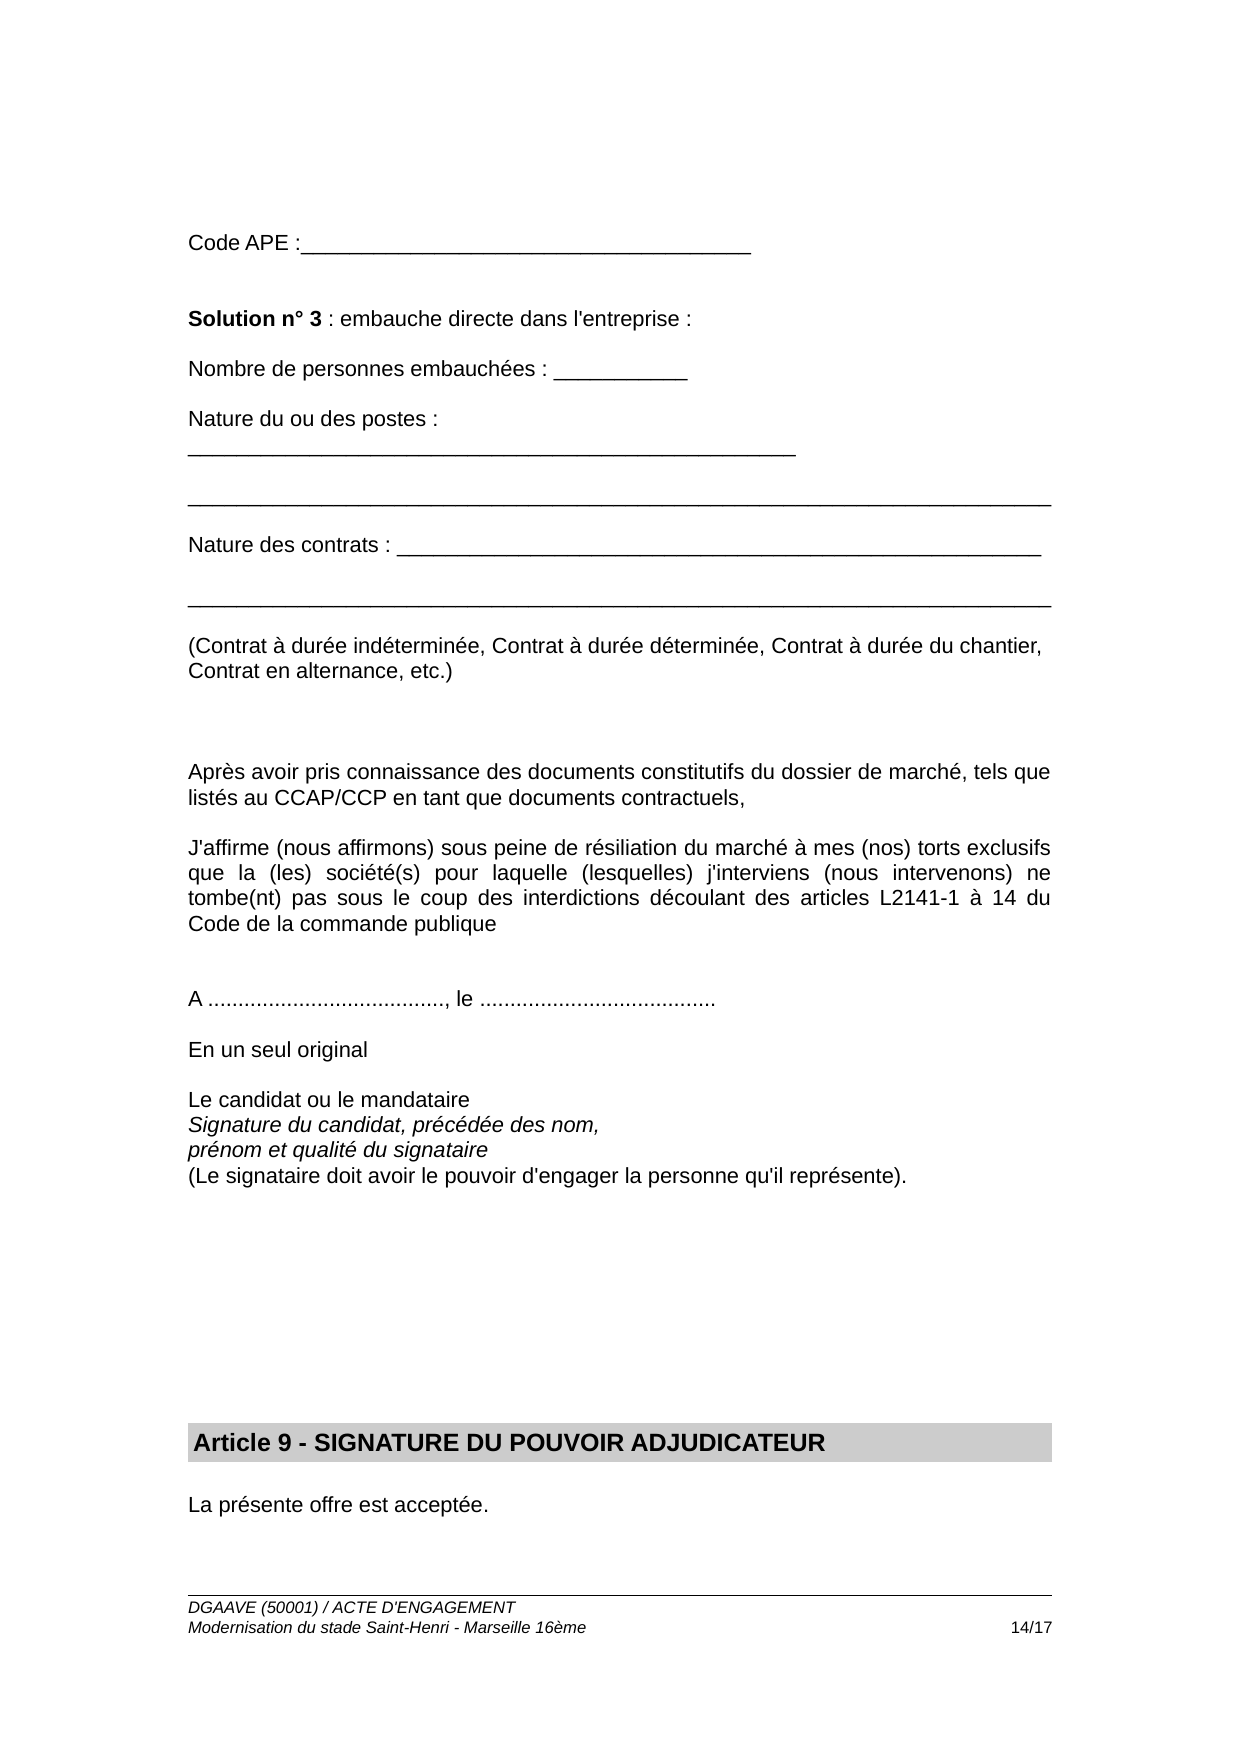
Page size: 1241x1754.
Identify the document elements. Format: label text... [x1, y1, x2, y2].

text Le candidat ou le mandataire [188, 1087, 1052, 1112]
text La présente offre est acceptée. [188, 1492, 1052, 1517]
text Solution n° 3 : embauche directe dans l'entreprise : [188, 305, 1052, 331]
text _______________________________________________________________________ [188, 482, 1052, 507]
text (Le signataire doit avoir le pouvoir d'engager la personne qu'il représente). [188, 1162, 1052, 1188]
text Nombre de personnes embauchées : ___________ [188, 356, 1052, 381]
subtitle SIGNATURE DU POUVOIR ADJUDICATEUR [190, 1426, 1050, 1460]
text (Contrat à durée indéterminée, Contrat à durée déterminée, Contrat à durée du chantier, Contrat en alternance, etc.) [188, 633, 1052, 683]
text Après avoir pris connaissance des documents constitutifs du dossier de marché, tels que listés au CCAP/CCP en tant que documents contractuels, [188, 759, 1052, 809]
text Code APE :_____________________________________ [188, 230, 1052, 255]
text prénom et qualité du signataire [188, 1137, 1052, 1162]
text J'affirme (nous affirmons) sous peine de résiliation du marché à mes (nos) torts exclusifs que la (les) société(s) pour laquelle (lesquelles) j'interviens (nous intervenons) ne tombe(nt) pas sous le coup des interdictions découlant des articles L2141-1 à 14 du Code de la commande publique [188, 835, 1052, 936]
text Nature du ou des postes : __________________________________________________ [188, 406, 1052, 457]
text _______________________________________________________________________ [188, 583, 1052, 608]
text En un seul original [188, 1036, 1052, 1062]
text A ......................................., le ....................................... [188, 986, 1052, 1011]
text Signature du candidat, précédée des nom, [188, 1112, 1052, 1137]
text Nature des contrats : _____________________________________________________ [188, 532, 1052, 557]
